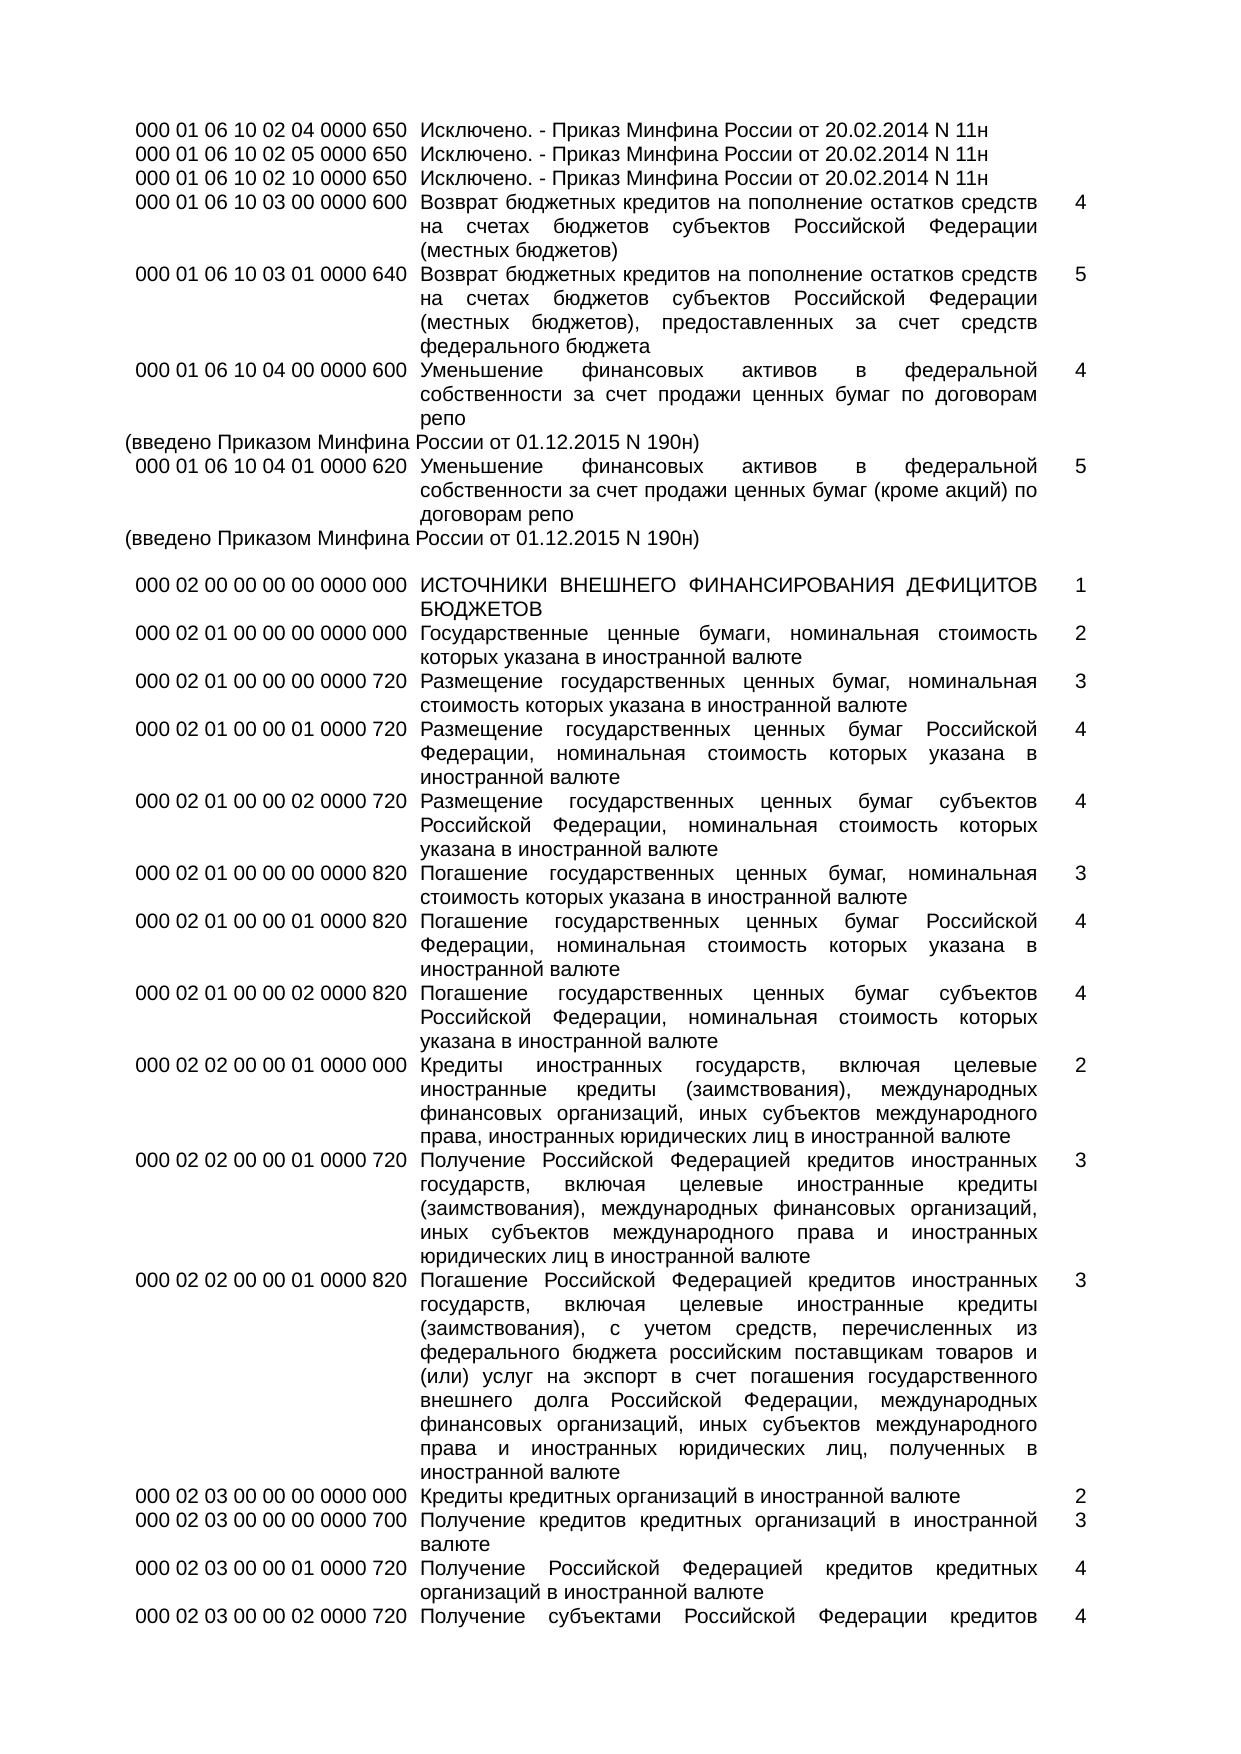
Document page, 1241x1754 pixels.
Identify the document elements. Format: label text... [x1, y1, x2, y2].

table_cell Уменьшение финансовых активов в федеральной собственности за счет продажи ценных бумаг по договорам репо [419, 358, 1039, 429]
table_cell 000 02 02 00 00 01 0000 000 [124, 1053, 419, 1148]
table_cell Погашение государственных ценных бумаг Российской Федерации, номинальная стоимость которых указана в иностранной валюте [419, 909, 1039, 981]
table_cell Кредиты кредитных организаций в иностранной валюте [419, 1484, 1039, 1508]
table_cell 000 01 06 10 02 05 0000 650 [124, 142, 419, 166]
table_cell Исключено. - Приказ Минфина России от 20.02.2014 N 11н [419, 118, 1122, 142]
table_cell Кредиты иностранных государств, включая целевые иностранные кредиты (заимствования), международных финансовых организаций, иных субъектов международного права, иностранных юридических лиц в иностранной валюте [419, 1053, 1039, 1148]
table_cell (введено Приказом Минфина России от 01.12.2015 N 190н) [124, 430, 1122, 453]
table_cell (введено Приказом Минфина России от 01.12.2015 N 190н) [124, 525, 1122, 549]
table_cell 3 [1039, 669, 1122, 717]
table_cell 4 [1039, 1604, 1122, 1627]
table_cell 000 01 06 10 03 00 0000 600 [124, 190, 419, 262]
table_cell 000 02 01 00 00 01 0000 820 [124, 909, 419, 981]
table_cell 000 01 06 10 02 04 0000 650 [124, 118, 419, 142]
table_cell Размещение государственных ценных бумаг, номинальная стоимость которых указана в иностранной валюте [419, 669, 1039, 717]
table_cell 3 [1039, 861, 1122, 909]
table_cell Размещение государственных ценных бумаг субъектов Российской Федерации, номинальная стоимость которых указана в иностранной валюте [419, 789, 1039, 861]
table_cell 000 02 01 00 00 01 0000 720 [124, 717, 419, 789]
table_cell Погашение государственных ценных бумаг субъектов Российской Федерации, номинальная стоимость которых указана в иностранной валюте [419, 981, 1039, 1052]
table_cell 2 [1039, 1053, 1122, 1148]
table_cell 000 02 02 00 00 01 0000 820 [124, 1268, 419, 1484]
table_cell 000 01 06 10 04 01 0000 620 [124, 454, 419, 525]
table_cell 000 02 03 00 00 00 0000 700 [124, 1508, 419, 1556]
table_cell 3 [1039, 1508, 1122, 1556]
table_cell 4 [1039, 981, 1122, 1052]
table_cell 000 02 02 00 00 01 0000 720 [124, 1148, 419, 1268]
table_cell Исключено. - Приказ Минфина России от 20.02.2014 N 11н [419, 166, 1122, 190]
table_cell Получение Российской Федерацией кредитов кредитных организаций в иностранной валюте [419, 1556, 1039, 1603]
table_cell 000 01 06 10 02 10 0000 650 [124, 166, 419, 190]
table_cell Погашение Российской Федерацией кредитов иностранных государств, включая целевые иностранные кредиты (заимствования), с учетом средств, перечисленных из федерального бюджета российским поставщикам товаров и (или) услуг на экспорт в счет погашения государственного внешнего долга Российской Федерации, международных финансовых организаций, иных субъектов международного права и иностранных юридических лиц, полученных в иностранной валюте [419, 1268, 1039, 1484]
table_cell 000 02 01 00 00 02 0000 720 [124, 789, 419, 861]
table_cell 000 02 01 00 00 00 0000 820 [124, 861, 419, 909]
table_cell 2 [1039, 621, 1122, 669]
table_cell 000 02 03 00 00 00 0000 000 [124, 1484, 419, 1508]
table_cell Возврат бюджетных кредитов на пополнение остатков средств на счетах бюджетов субъектов Российской Федерации (местных бюджетов) [419, 190, 1039, 262]
table_cell 000 02 01 00 00 00 0000 720 [124, 669, 419, 717]
table_cell ИСТОЧНИКИ ВНЕШНЕГО ФИНАНСИРОВАНИЯ ДЕФИЦИТОВ БЮДЖЕТОВ [419, 573, 1039, 621]
table_cell Получение Российской Федерацией кредитов иностранных государств, включая целевые иностранные кредиты (заимствования), международных финансовых организаций, иных субъектов международного права и иностранных юридических лиц в иностранной валюте [419, 1148, 1039, 1268]
table_cell 2 [1039, 1484, 1122, 1508]
table_cell 000 02 03 00 00 02 0000 720 [124, 1604, 419, 1627]
table_cell 5 [1039, 454, 1122, 525]
table_cell 3 [1039, 1268, 1122, 1484]
table_cell Государственные ценные бумаги, номинальная стоимость которых указана в иностранной валюте [419, 621, 1039, 669]
table_cell Возврат бюджетных кредитов на пополнение остатков средств на счетах бюджетов субъектов Российской Федерации (местных бюджетов), предоставленных за счет средств федерального бюджета [419, 262, 1039, 358]
table_cell Получение кредитов кредитных организаций в иностранной валюте [419, 1508, 1039, 1556]
table_cell Уменьшение финансовых активов в федеральной собственности за счет продажи ценных бумаг (кроме акций) по договорам репо [419, 454, 1039, 525]
table_cell [419, 549, 1039, 573]
table_cell 000 02 03 00 00 01 0000 720 [124, 1556, 419, 1603]
table_cell 4 [1039, 190, 1122, 262]
table_cell 000 02 00 00 00 00 0000 000 [124, 573, 419, 621]
table_cell 3 [1039, 1148, 1122, 1268]
table_cell [124, 549, 419, 573]
table_cell 4 [1039, 1556, 1122, 1603]
table_cell 4 [1039, 909, 1122, 981]
table_cell 4 [1039, 358, 1122, 429]
table_cell 4 [1039, 789, 1122, 861]
table_cell 000 02 01 00 00 02 0000 820 [124, 981, 419, 1052]
table_cell 4 [1039, 717, 1122, 789]
table_cell Погашение государственных ценных бумаг, номинальная стоимость которых указана в иностранной валюте [419, 861, 1039, 909]
table_cell Исключено. - Приказ Минфина России от 20.02.2014 N 11н [419, 142, 1122, 166]
table_cell 1 [1039, 573, 1122, 621]
table_cell 000 01 06 10 04 00 0000 600 [124, 358, 419, 429]
table_cell 000 02 01 00 00 00 0000 000 [124, 621, 419, 669]
table_cell 000 01 06 10 03 01 0000 640 [124, 262, 419, 358]
table_cell 5 [1039, 262, 1122, 358]
table_cell [1039, 549, 1122, 573]
table_cell Получение субъектами Российской Федерации кредитов [419, 1604, 1039, 1627]
table_cell Размещение государственных ценных бумаг Российской Федерации, номинальная стоимость которых указана в иностранной валюте [419, 717, 1039, 789]
